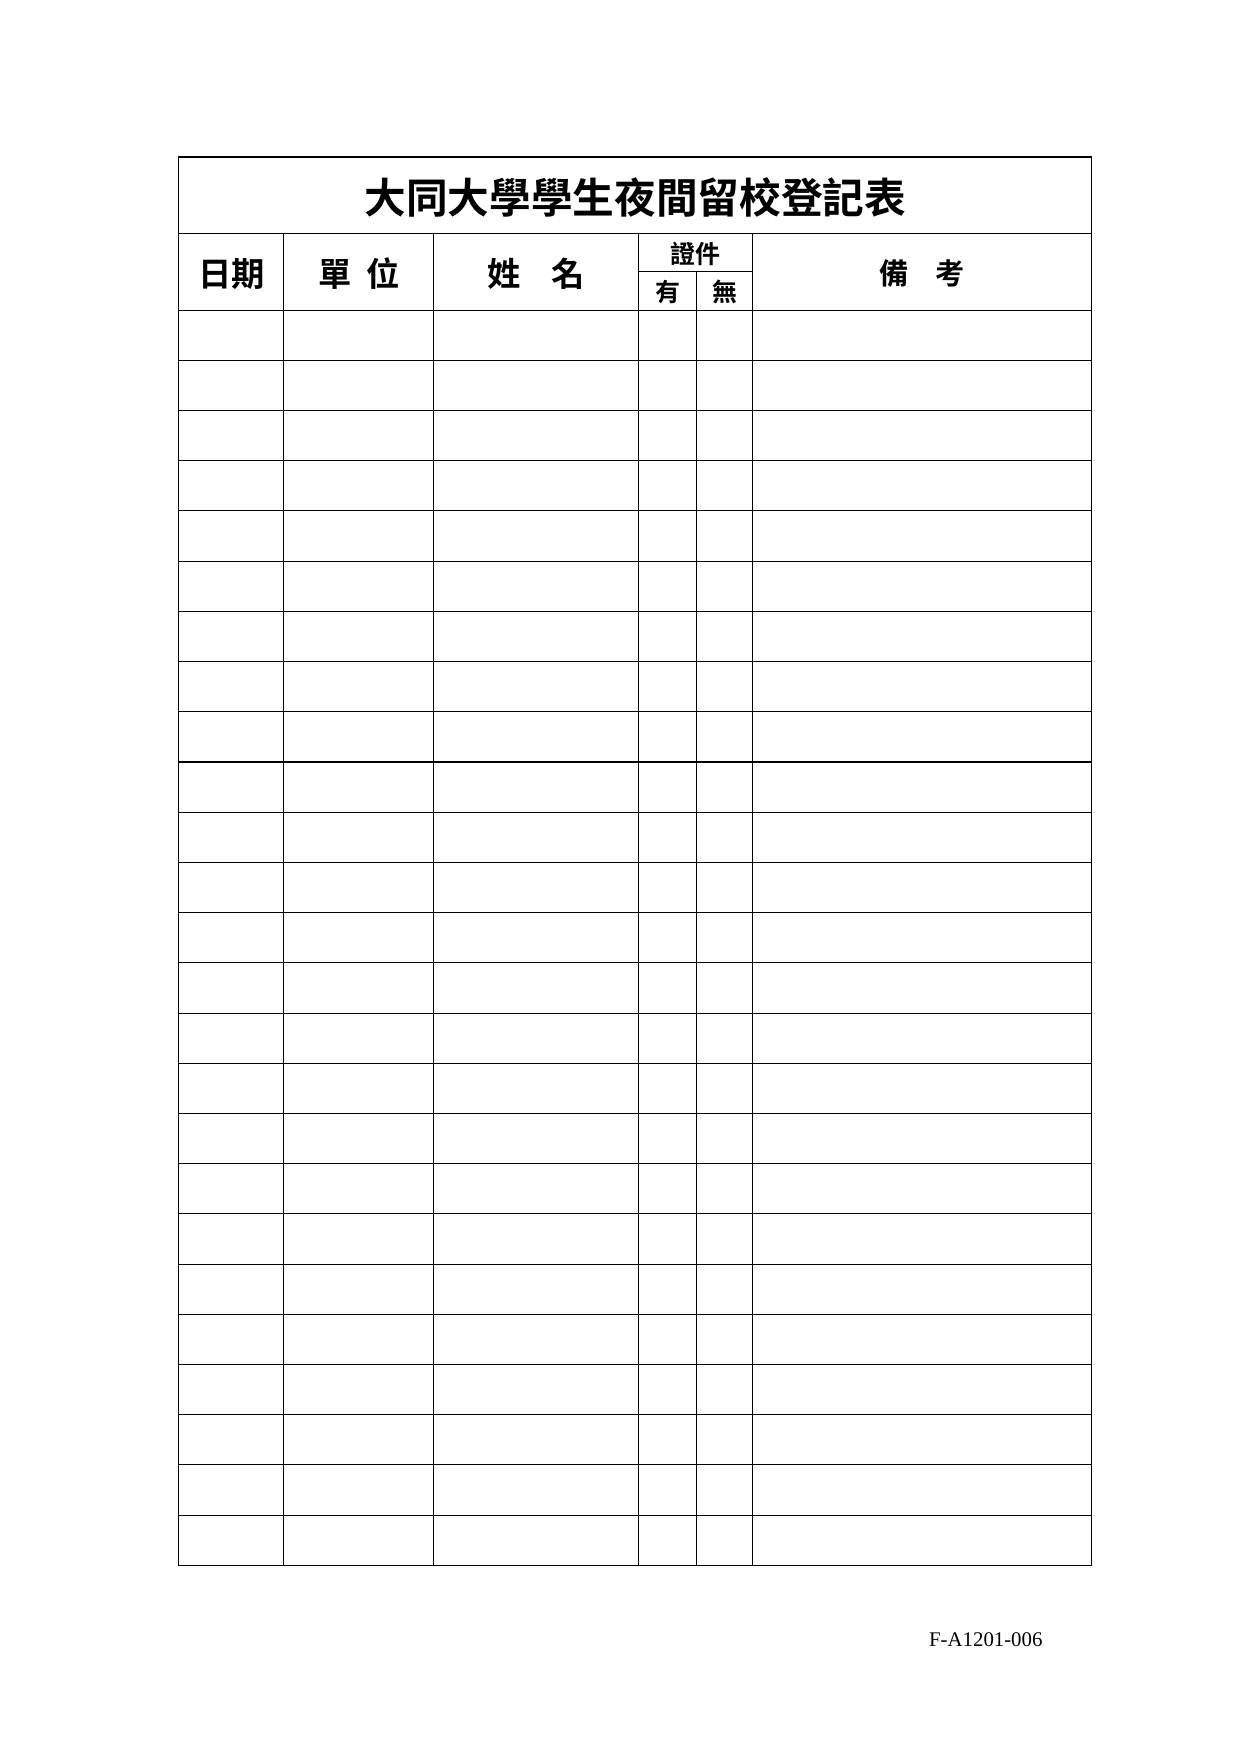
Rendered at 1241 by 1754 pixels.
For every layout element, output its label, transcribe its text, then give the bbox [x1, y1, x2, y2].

table_cell [639, 913, 696, 962]
table_cell [434, 411, 638, 460]
table_cell [434, 863, 638, 912]
table_cell [753, 763, 1091, 812]
table_cell [179, 612, 283, 661]
table_cell [434, 1114, 638, 1163]
table_cell [284, 813, 433, 862]
table_cell [697, 763, 752, 812]
table_cell [434, 913, 638, 962]
table_cell [284, 963, 433, 1012]
table_cell [639, 1315, 696, 1364]
table_cell [284, 311, 433, 360]
table_cell [697, 411, 752, 460]
table_cell [697, 712, 752, 761]
table_cell [639, 1064, 696, 1113]
table_cell [639, 411, 696, 460]
table_cell [179, 411, 283, 460]
table_cell [179, 863, 283, 912]
table_cell 單 位 [284, 234, 433, 309]
table_cell [434, 1014, 638, 1063]
table_cell [753, 1064, 1091, 1113]
table_cell 姓 名 [434, 234, 638, 309]
table_cell [179, 1014, 283, 1063]
table_cell [697, 1365, 752, 1414]
table_cell [284, 1214, 433, 1263]
table_cell [697, 863, 752, 912]
table_cell [179, 813, 283, 862]
table_cell [639, 863, 696, 912]
table_cell 有 [639, 272, 696, 309]
table_cell [434, 461, 638, 510]
table_cell [753, 461, 1091, 510]
table_cell [697, 1465, 752, 1514]
table_cell [753, 913, 1091, 962]
table_cell [284, 1415, 433, 1464]
table_cell [179, 511, 283, 561]
table_cell [179, 1365, 283, 1414]
table_cell [697, 1114, 752, 1163]
table_cell [434, 712, 638, 761]
table_cell [639, 1014, 696, 1063]
table_cell [639, 813, 696, 862]
table_cell [697, 1516, 752, 1565]
table_cell [639, 1214, 696, 1263]
table_cell [434, 1465, 638, 1514]
table_cell [284, 562, 433, 611]
table_cell [284, 1114, 433, 1163]
table_cell [753, 511, 1091, 561]
table_cell [753, 863, 1091, 912]
table_cell [284, 763, 433, 812]
table_cell [284, 1014, 433, 1063]
table_cell [639, 1465, 696, 1514]
table_cell [284, 511, 433, 561]
table_cell [639, 311, 696, 360]
table_cell [697, 1064, 752, 1113]
table_cell [434, 562, 638, 611]
table_cell [284, 1365, 433, 1414]
table_cell [639, 1265, 696, 1314]
table_cell [697, 1014, 752, 1063]
table_cell [179, 1164, 283, 1213]
table_cell [179, 361, 283, 410]
table_cell [284, 411, 433, 460]
table_cell [697, 461, 752, 510]
table_cell [434, 311, 638, 360]
table_cell [753, 1014, 1091, 1063]
table_cell [697, 913, 752, 962]
table_cell [284, 1465, 433, 1514]
table_cell [639, 612, 696, 661]
table_cell [639, 461, 696, 510]
table_cell [434, 813, 638, 862]
table_cell [639, 361, 696, 410]
table_cell [434, 1214, 638, 1263]
table_cell [639, 662, 696, 711]
table_cell [434, 612, 638, 661]
table_cell [697, 511, 752, 561]
table_cell [434, 361, 638, 410]
table_cell 日期 [179, 234, 283, 309]
table_cell [697, 1214, 752, 1263]
table_cell [639, 1114, 696, 1163]
table_cell [697, 1415, 752, 1464]
table_cell 證件 [639, 234, 752, 271]
table_cell [753, 813, 1091, 862]
table_cell [753, 361, 1091, 410]
table_cell [697, 662, 752, 711]
table_cell [179, 662, 283, 711]
table_cell [434, 1516, 638, 1565]
table_cell [179, 1265, 283, 1314]
table_cell [697, 311, 752, 360]
table_cell [179, 1465, 283, 1514]
table_cell [753, 1465, 1091, 1514]
table_cell [753, 1315, 1091, 1364]
table_cell [284, 712, 433, 761]
table_cell [179, 311, 283, 360]
table_cell [639, 963, 696, 1012]
table_cell 無 [697, 272, 752, 309]
table_cell [434, 1064, 638, 1113]
table_cell [179, 763, 283, 812]
table_cell [753, 311, 1091, 360]
table_cell [284, 461, 433, 510]
table_cell [753, 1265, 1091, 1314]
table_cell [753, 712, 1091, 761]
table_cell [697, 1265, 752, 1314]
table_cell [179, 1114, 283, 1163]
table_cell [284, 1064, 433, 1113]
table_cell [284, 863, 433, 912]
table_cell [639, 712, 696, 761]
table_cell [179, 1064, 283, 1113]
table_cell [284, 1164, 433, 1213]
table_cell [434, 763, 638, 812]
table_cell [284, 662, 433, 711]
table_cell [753, 1114, 1091, 1163]
table_cell [639, 562, 696, 611]
table_cell [753, 662, 1091, 711]
table_cell [697, 813, 752, 862]
table_cell [284, 913, 433, 962]
table_cell [434, 1365, 638, 1414]
table_cell [434, 1415, 638, 1464]
table_cell [753, 1415, 1091, 1464]
table_cell [179, 562, 283, 611]
table_cell [697, 361, 752, 410]
table_cell [639, 511, 696, 561]
table_cell [639, 1516, 696, 1565]
table_cell [697, 1164, 752, 1213]
table_cell [697, 1315, 752, 1364]
table_cell [753, 411, 1091, 460]
table_cell [179, 1214, 283, 1263]
table_cell [753, 612, 1091, 661]
table_cell [639, 1415, 696, 1464]
table_cell [434, 1315, 638, 1364]
table_cell [639, 763, 696, 812]
table_cell [753, 1365, 1091, 1414]
table_cell [434, 511, 638, 561]
table_cell [753, 963, 1091, 1012]
table_cell [179, 1415, 283, 1464]
table_cell [434, 1265, 638, 1314]
table_cell [434, 1164, 638, 1213]
table_cell [179, 461, 283, 510]
table_cell [639, 1164, 696, 1213]
table_cell [753, 1214, 1091, 1263]
table_cell [179, 712, 283, 761]
table_cell [434, 963, 638, 1012]
table_cell [639, 1365, 696, 1414]
table_cell [284, 1265, 433, 1314]
table_cell [179, 913, 283, 962]
table_cell 備 考 [753, 234, 1091, 309]
table_cell [284, 361, 433, 410]
table_cell [284, 1516, 433, 1565]
table_cell [753, 1516, 1091, 1565]
table_cell [284, 612, 433, 661]
table_cell [284, 1315, 433, 1364]
table_cell [179, 963, 283, 1012]
table_cell [697, 963, 752, 1012]
table_cell [434, 662, 638, 711]
table_cell [753, 562, 1091, 611]
table_cell [753, 1164, 1091, 1213]
table_cell [179, 1315, 283, 1364]
table_header 大同大學學生夜間留校登記表 [179, 158, 1091, 232]
table_cell [697, 562, 752, 611]
table_cell [697, 612, 752, 661]
table_cell [179, 1516, 283, 1565]
